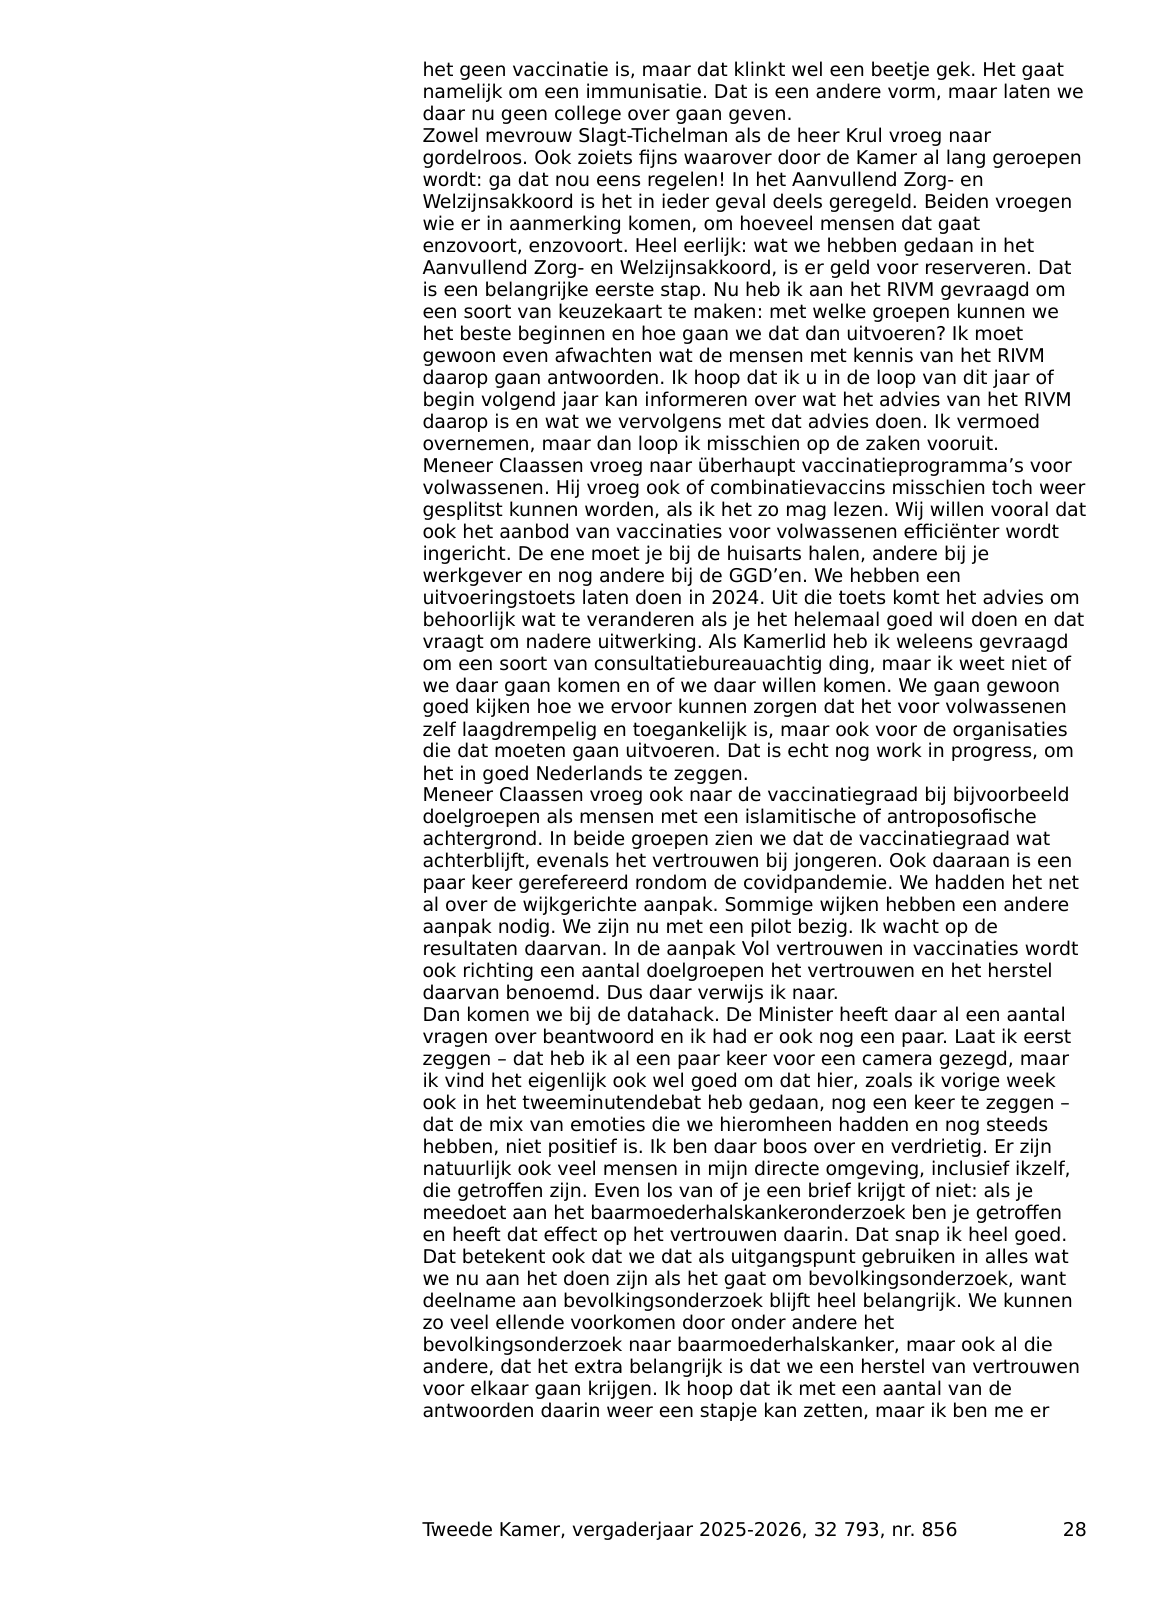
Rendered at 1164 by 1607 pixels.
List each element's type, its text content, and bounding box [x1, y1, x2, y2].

text Meneer Claassen vroeg ook naar de vaccinatiegraad bij bijvoorbeeld doelgroepen als mensen met een islamitische of antroposofische achtergrond. In beide groepen zien we dat de vaccinatiegraad wat achterblijft, evenals het vertrouwen bij jongeren. Ook daaraan is een paar keer gerefereerd rondom de covidpandemie. We hadden het net al over de wijkgerichte aanpak. Sommige wijken hebben een andere aanpak nodig. We zijn nu met een pilot bezig. Ik wacht op de resultaten daarvan. In de aanpak Vol vertrouwen in vaccinaties wordt ook richting een aantal doelgroepen het vertrouwen en het herstel daarvan benoemd. Dus daar verwijs ik naar. [422, 784, 1087, 1004]
text Dan komen we bij de datahack. De Minister heeft daar al een aantal vragen over beantwoord en ik had er ook nog een paar. Laat ik eerst zeggen – dat heb ik al een paar keer voor een camera gezegd, maar ik vind het eigenlijk ook wel goed om dat hier, zoals ik vorige week ook in het tweeminutendebat heb gedaan, nog een keer te zeggen – dat de mix van emoties die we hieromheen hadden en nog steeds hebben, niet positief is. Ik ben daar boos over en verdrietig. Er zijn natuurlijk ook veel mensen in mijn directe omgeving, inclusief ikzelf, die getroffen zijn. Even los van of je een brief krijgt of niet: als je meedoet aan het baarmoederhalskankeronderzoek ben je getroffen en heeft dat effect op het vertrouwen daarin. Dat snap ik heel goed. [422, 1004, 1087, 1246]
text Zowel mevrouw Slagt-Tichelman als de heer Krul vroeg naar gordelroos. Ook zoiets fijns waarover door de Kamer al lang geroepen wordt: ga dat nou eens regelen! In het Aanvullend Zorg- en Welzijnsakkoord is het in ieder geval deels geregeld. Beiden vroegen wie er in aanmerking komen, om hoeveel mensen dat gaat enzovoort, enzovoort. Heel eerlijk: wat we hebben gedaan in het Aanvullend Zorg- en Welzijnsakkoord, is er geld voor reserveren. Dat is een belangrijke eerste stap. Nu heb ik aan het RIVM gevraagd om een soort van keuzekaart te maken: met welke groepen kunnen we het beste beginnen en hoe gaan we dat dan uitvoeren? Ik moet gewoon even afwachten wat de mensen met kennis van het RIVM daarop gaan antwoorden. Ik hoop dat ik u in de loop van dit jaar of begin volgend jaar kan informeren over wat het advies van het RIVM daarop is en wat we vervolgens met dat advies doen. Ik vermoed overnemen, maar dan loop ik misschien op de zaken vooruit. [422, 125, 1087, 455]
text Meneer Claassen vroeg naar überhaupt vaccinatieprogramma’s voor volwassenen. Hij vroeg ook of combinatievaccins misschien toch weer gesplitst kunnen worden, als ik het zo mag lezen. Wij willen vooral dat ook het aanbod van vaccinaties voor volwassenen efficiënter wordt ingericht. De ene moet je bij de huisarts halen, andere bij je werkgever en nog andere bij de GGD’en. We hebben een uitvoeringstoets laten doen in 2024. Uit die toets komt het advies om behoorlijk wat te veranderen als je het helemaal goed wil doen en dat vraagt om nadere uitwerking. Als Kamerlid heb ik weleens gevraagd om een soort van consultatiebureauachtig ding, maar ik weet niet of we daar gaan komen en of we daar willen komen. We gaan gewoon goed kijken hoe we ervoor kunnen zorgen dat het voor volwassenen zelf laagdrempelig en toegankelijk is, maar ook voor de organisaties die dat moeten gaan uitvoeren. Dat is echt nog work in progress, om het in goed Nederlands te zeggen. [422, 455, 1087, 784]
text het geen vaccinatie is, maar dat klinkt wel een beetje gek. Het gaat namelijk om een immunisatie. Dat is een andere vorm, maar laten we daar nu geen college over gaan geven. [422, 59, 1087, 125]
text Dat betekent ook dat we dat als uitgangspunt gebruiken in alles wat we nu aan het doen zijn als het gaat om bevolkingsonderzoek, want deelname aan bevolkingsonderzoek blijft heel belangrijk. We kunnen zo veel ellende voorkomen door onder andere het bevolkingsonderzoek naar baarmoederhalskanker, maar ook al die andere, dat het extra belangrijk is dat we een herstel van vertrouwen voor elkaar gaan krijgen. Ik hoop dat ik met een aantal van de antwoorden daarin weer een stapje kan zetten, maar ik ben me er [422, 1246, 1087, 1422]
